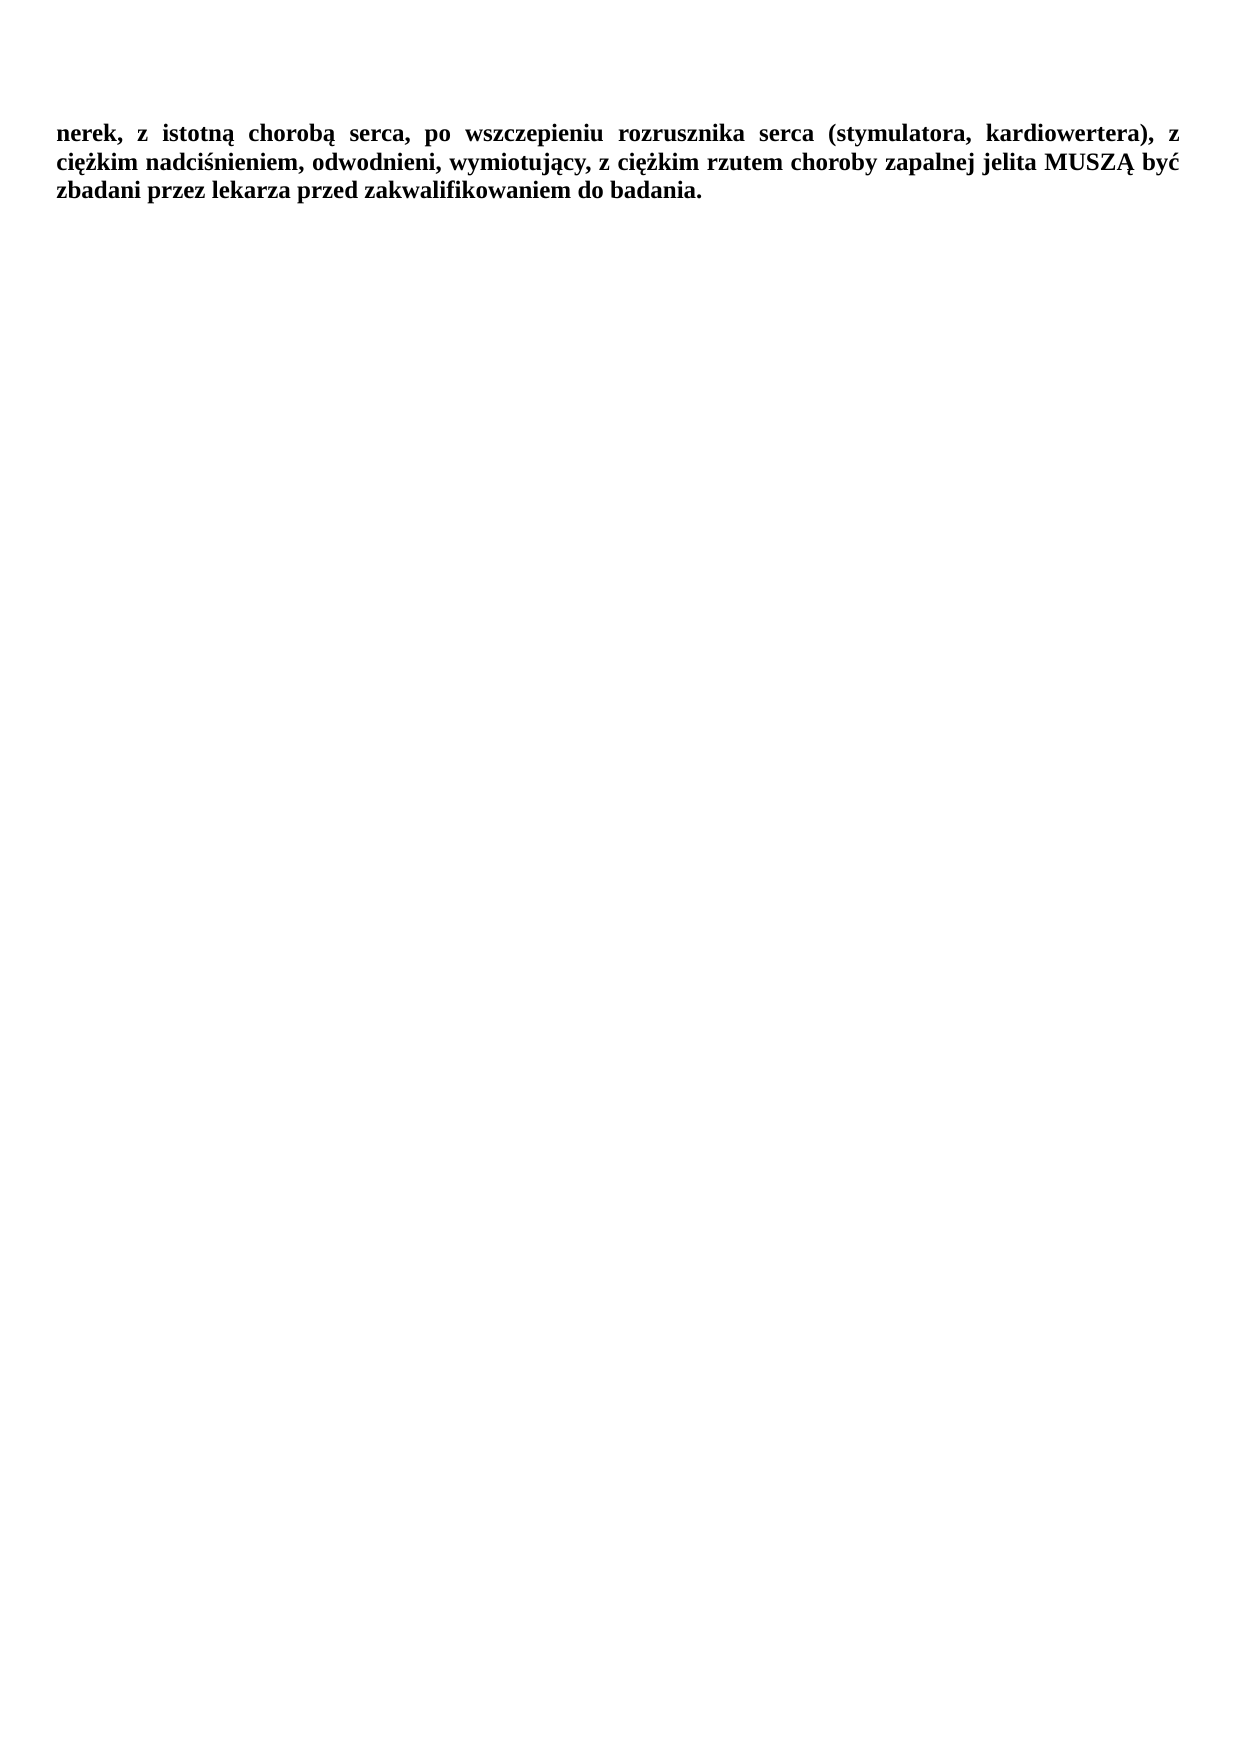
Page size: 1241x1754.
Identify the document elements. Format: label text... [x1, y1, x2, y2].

text nerek, z istotną chorobą serca, po wszczepieniu rozrusznika serca (stymulatora, kardiowertera), z ciężkim nadciśnieniem, odwodnieni, wymiotujący, z ciężkim rzutem choroby zapalnej jelita MUSZĄ być zbadani przez lekarza przed zakwalifikowaniem do badania. [56, 118, 1181, 204]
